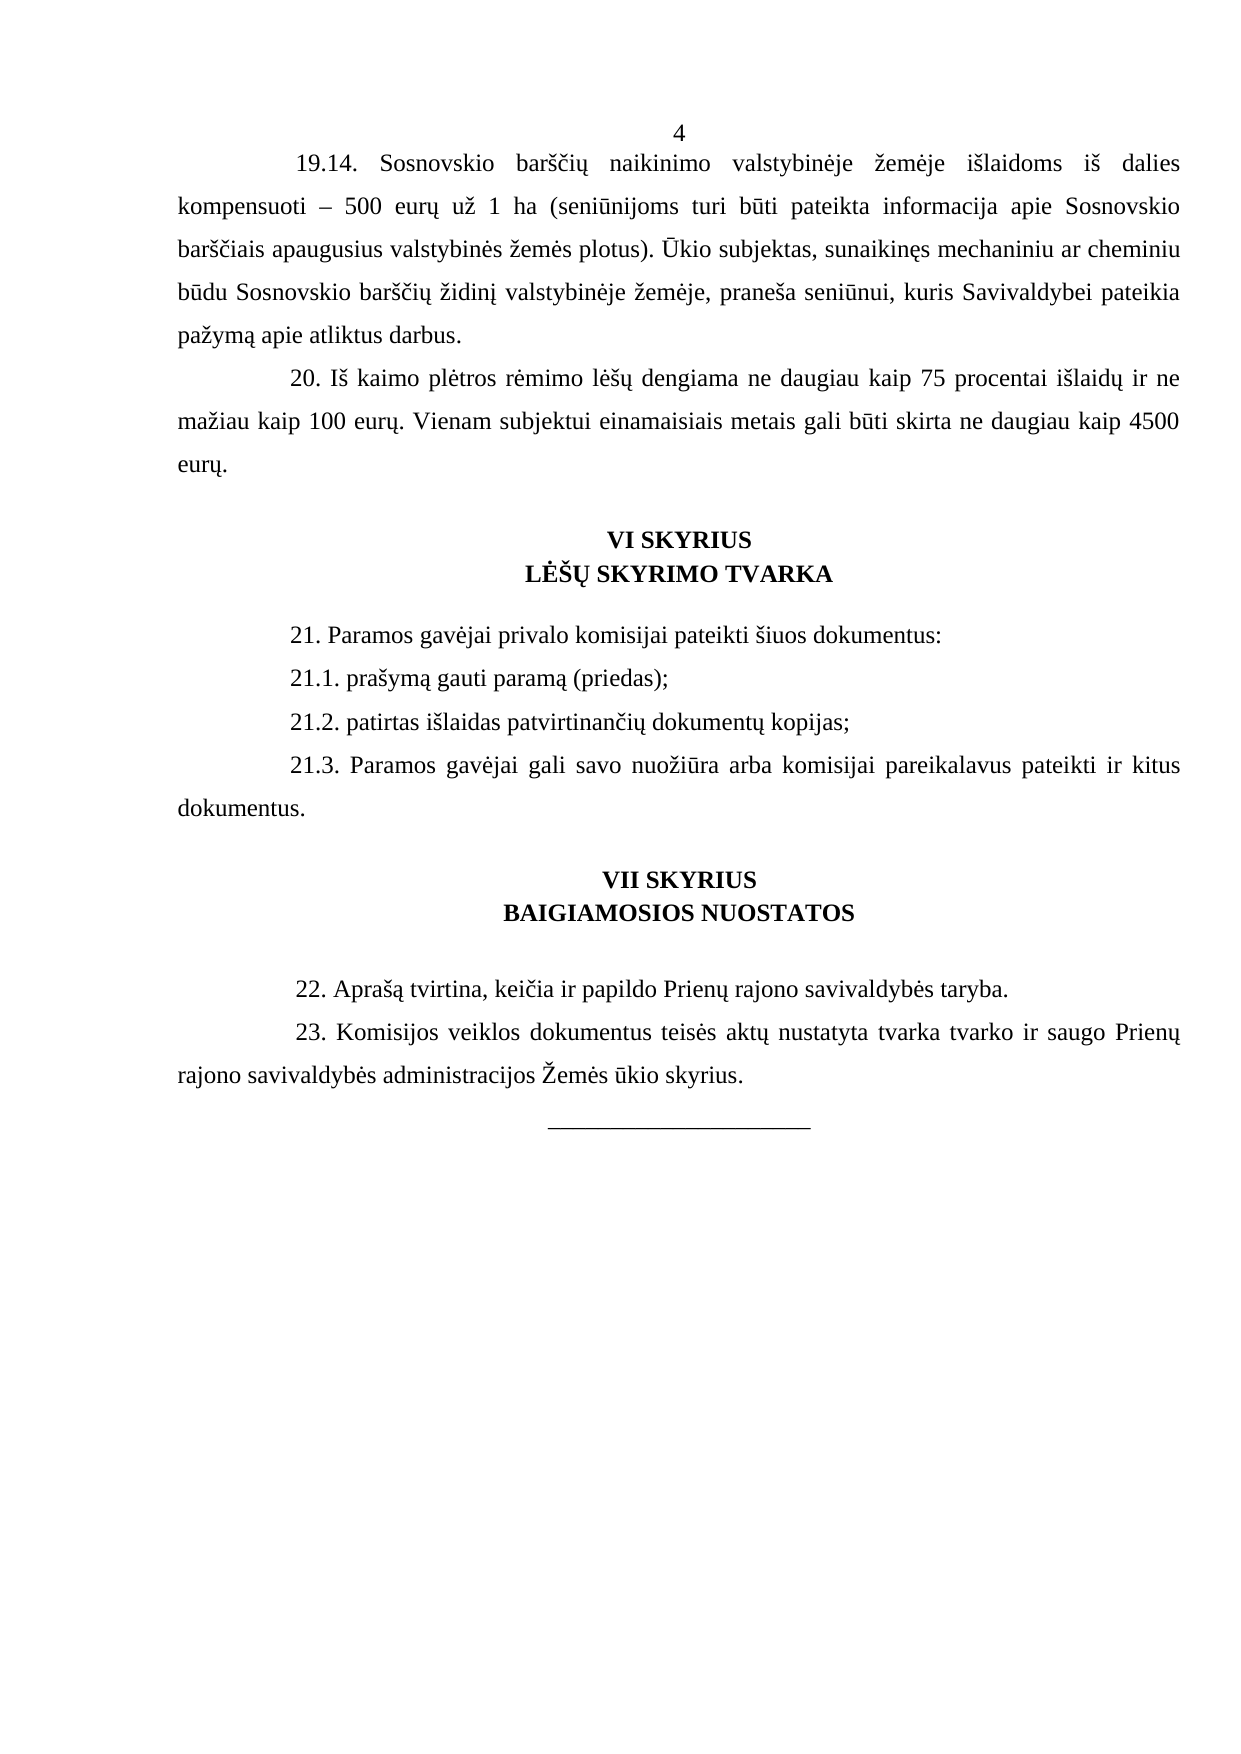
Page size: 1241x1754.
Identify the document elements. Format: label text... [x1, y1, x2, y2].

text 19.14. Sosnovskio barščių naikinimo valstybinėje žemėje išlaidoms iš dalies kompensuoti – 500 eurų už 1 ha (seniūnijoms turi būti pateikta informacija apie Sosnovskio barščiais apaugusius valstybinės žemės plotus). Ūkio subjektas, sunaikinęs mechaniniu ar cheminiu būdu Sosnovskio barščių židinį valstybinėje žemėje, praneša seniūnui, kuris Savivaldybei pateikia pažymą apie atliktus darbus. [177, 148, 1181, 349]
text VII SKYRIUS [177, 865, 1181, 893]
text 23. Komisijos veiklos dokumentus teisės aktų nustatyta tvarka tvarko ir saugo Prienų rajono savivaldybės administracijos Žemės ūkio skyrius. [177, 1017, 1181, 1089]
text 21.2. patirtas išlaidas patvirtinančių dokumentų kopijas; [177, 707, 1181, 735]
text 21.3. Paramos gavėjai gali savo nuožiūra arba komisijai pareikalavus pateikti ir kitus dokumentus. [177, 750, 1181, 822]
text VI SKYRIUS [177, 526, 1181, 554]
text 20. Iš kaimo plėtros rėmimo lėšų dengiama ne daugiau kaip 75 procentai išlaidų ir ne mažiau kaip 100 eurų. Vienam subjektui einamaisiais metais gali būti skirta ne daugiau kaip 4500 eurų. [177, 363, 1181, 478]
text BAIGIAMOSIOS NUOSTATOS [177, 898, 1181, 927]
text 22. Aprašą tvirtina, keičia ir papildo Prienų rajono savivaldybės taryba. [177, 974, 1181, 1003]
text 21. Paramos gavėjai privalo komisijai pateikti šiuos dokumentus: [177, 620, 1181, 649]
text 21.1. prašymą gauti paramą (priedas); [177, 663, 1181, 692]
text LĖŠŲ SKYRIMO TVARKA [177, 559, 1181, 587]
text _____________________ [177, 1103, 1181, 1132]
